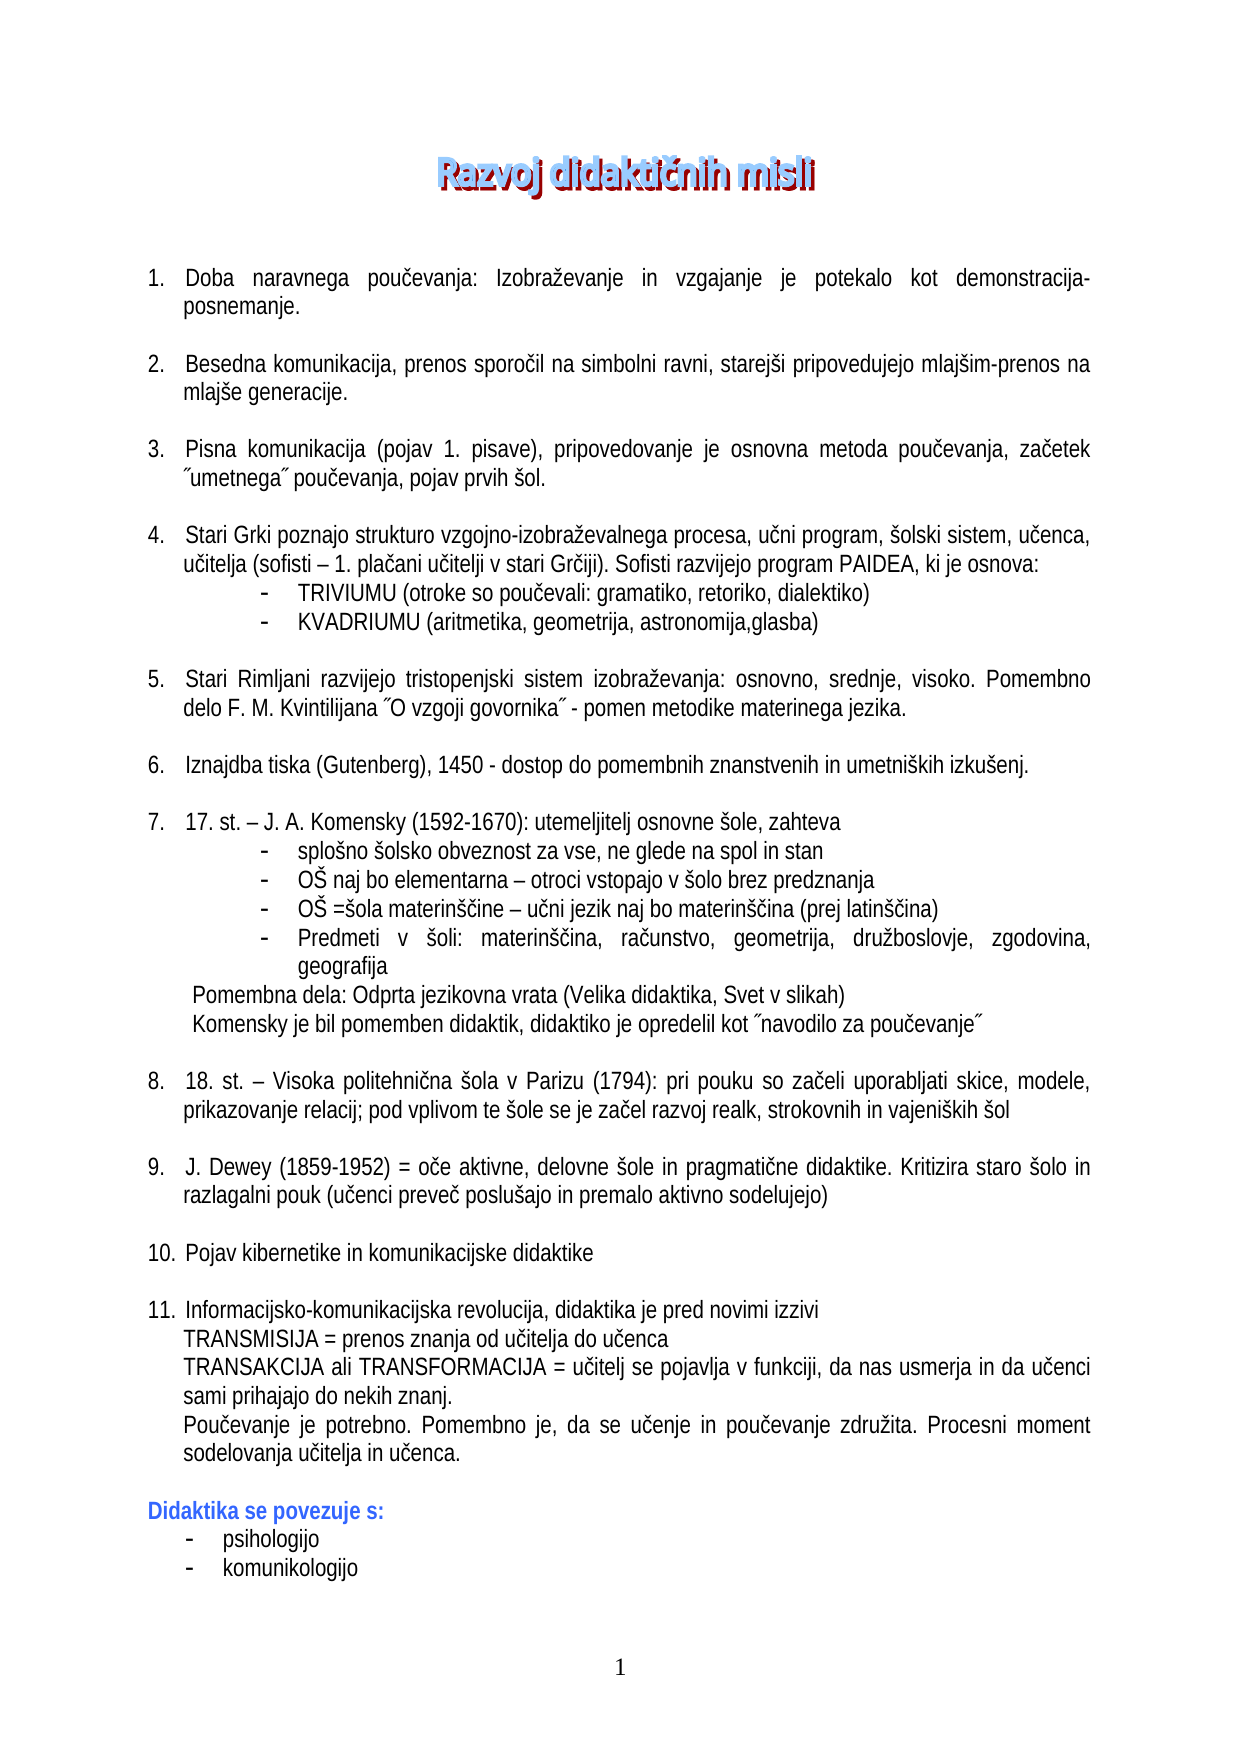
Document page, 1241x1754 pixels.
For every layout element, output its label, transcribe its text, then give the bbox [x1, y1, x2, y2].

list KVADRIUMU (aritmetika, geometrija, astronomija,glasba) [260, 607, 1093, 635]
list 17. st. – J. A. Komensky (1592-1670): utemeljitelj osnovne šole, zahteva [148, 807, 1093, 836]
list 18. st. – Visoka politehnična šola v Parizu (1794): pri pouku so začeli uporabljati skice, modele, prikazovanje relacij; pod vplivom te šole se je začel razvoj realk, strokovnih in vajeniških šol [148, 1066, 1093, 1123]
text Poučevanje je potrebno. Pomembno je, da se učenje in poučevanje združita. Procesni moment sodelovanja učitelja in učenca. [183, 1410, 1093, 1467]
text TRANSAKCIJA ali TRANSFORMACIJA = učitelj se pojavlja v funkciji, da nas usmerja in da učenci sami prihajajo do nekih znanj. [183, 1352, 1093, 1410]
list psihologijo [185, 1524, 1093, 1553]
list Stari Rimljani razvijejo tristopenjski sistem izobraževanja: osnovno, srednje, visoko. Pomembno delo F. M. Kvintilijana ˝O vzgoji govornika˝ - pomen metodike materinega jezika. [148, 664, 1093, 721]
list Stari Grki poznajo strukturo vzgojno-izobraževalnega procesa, učni program, šolski sistem, učenca, učitelja (sofisti – 1. plačani učitelji v stari Grčiji). Sofisti razvijejo program PAIDEA, ki je osnova: [148, 520, 1093, 578]
text TRANSMISIJA = prenos znanja od učitelja do učenca [183, 1324, 1093, 1352]
list Pojav kibernetike in komunikacijske didaktike [148, 1238, 1093, 1266]
list splošno šolsko obveznost za vse, ne glede na spol in stan [260, 836, 1093, 865]
text Komensky je bil pomemben didaktik, didaktiko je opredelil kot ˝navodilo za poučevanje˝ [192, 1009, 1093, 1037]
list TRIVIUMU (otroke so poučevali: gramatiko, retoriko, dialektiko) [260, 578, 1093, 607]
list OŠ naj bo elementarna – otroci vstopajo v šolo brez predznanja [260, 865, 1093, 894]
list Besedna komunikacija, prenos sporočil na simbolni ravni, starejši pripovedujejo mlajšim-prenos na mlajše generacije. [148, 348, 1093, 406]
list OŠ =šola materinščine – učni jezik naj bo materinščina (prej latinščina) [260, 894, 1093, 922]
text Didaktika se povezuje s: [148, 1496, 1093, 1524]
list J. Dewey (1859-1952) = oče aktivne, delovne šole in pragmatične didaktike. Kritizira staro šolo in razlagalni pouk (učenci preveč poslušajo in premalo aktivno sodelujejo) [148, 1152, 1093, 1209]
list Iznajdba tiska (Gutenberg), 1450 - dostop do pomembnih znanstvenih in umetniških izkušenj. [148, 750, 1093, 779]
list Predmeti v šoli: materinščina, računstvo, geometrija, družboslovje, zgodovina, geografija [260, 922, 1093, 980]
text Pomembna dela: Odprta jezikovna vrata (Velika didaktika, Svet v slikah) [192, 980, 1093, 1009]
list Pisna komunikacija (pojav 1. pisave), pripovedovanje je osnovna metoda poučevanja, začetek ˝umetnega˝ poučevanja, pojav prvih šol. [148, 434, 1093, 492]
list Doba naravnega poučevanja: Izobraževanje in vzgajanje je potekalo kot demonstracija-posnemanje. [148, 263, 1093, 320]
list komunikologijo [185, 1553, 1093, 1582]
list Informacijsko-komunikacijska revolucija, didaktika je pred novimi izzivi [148, 1295, 1093, 1324]
